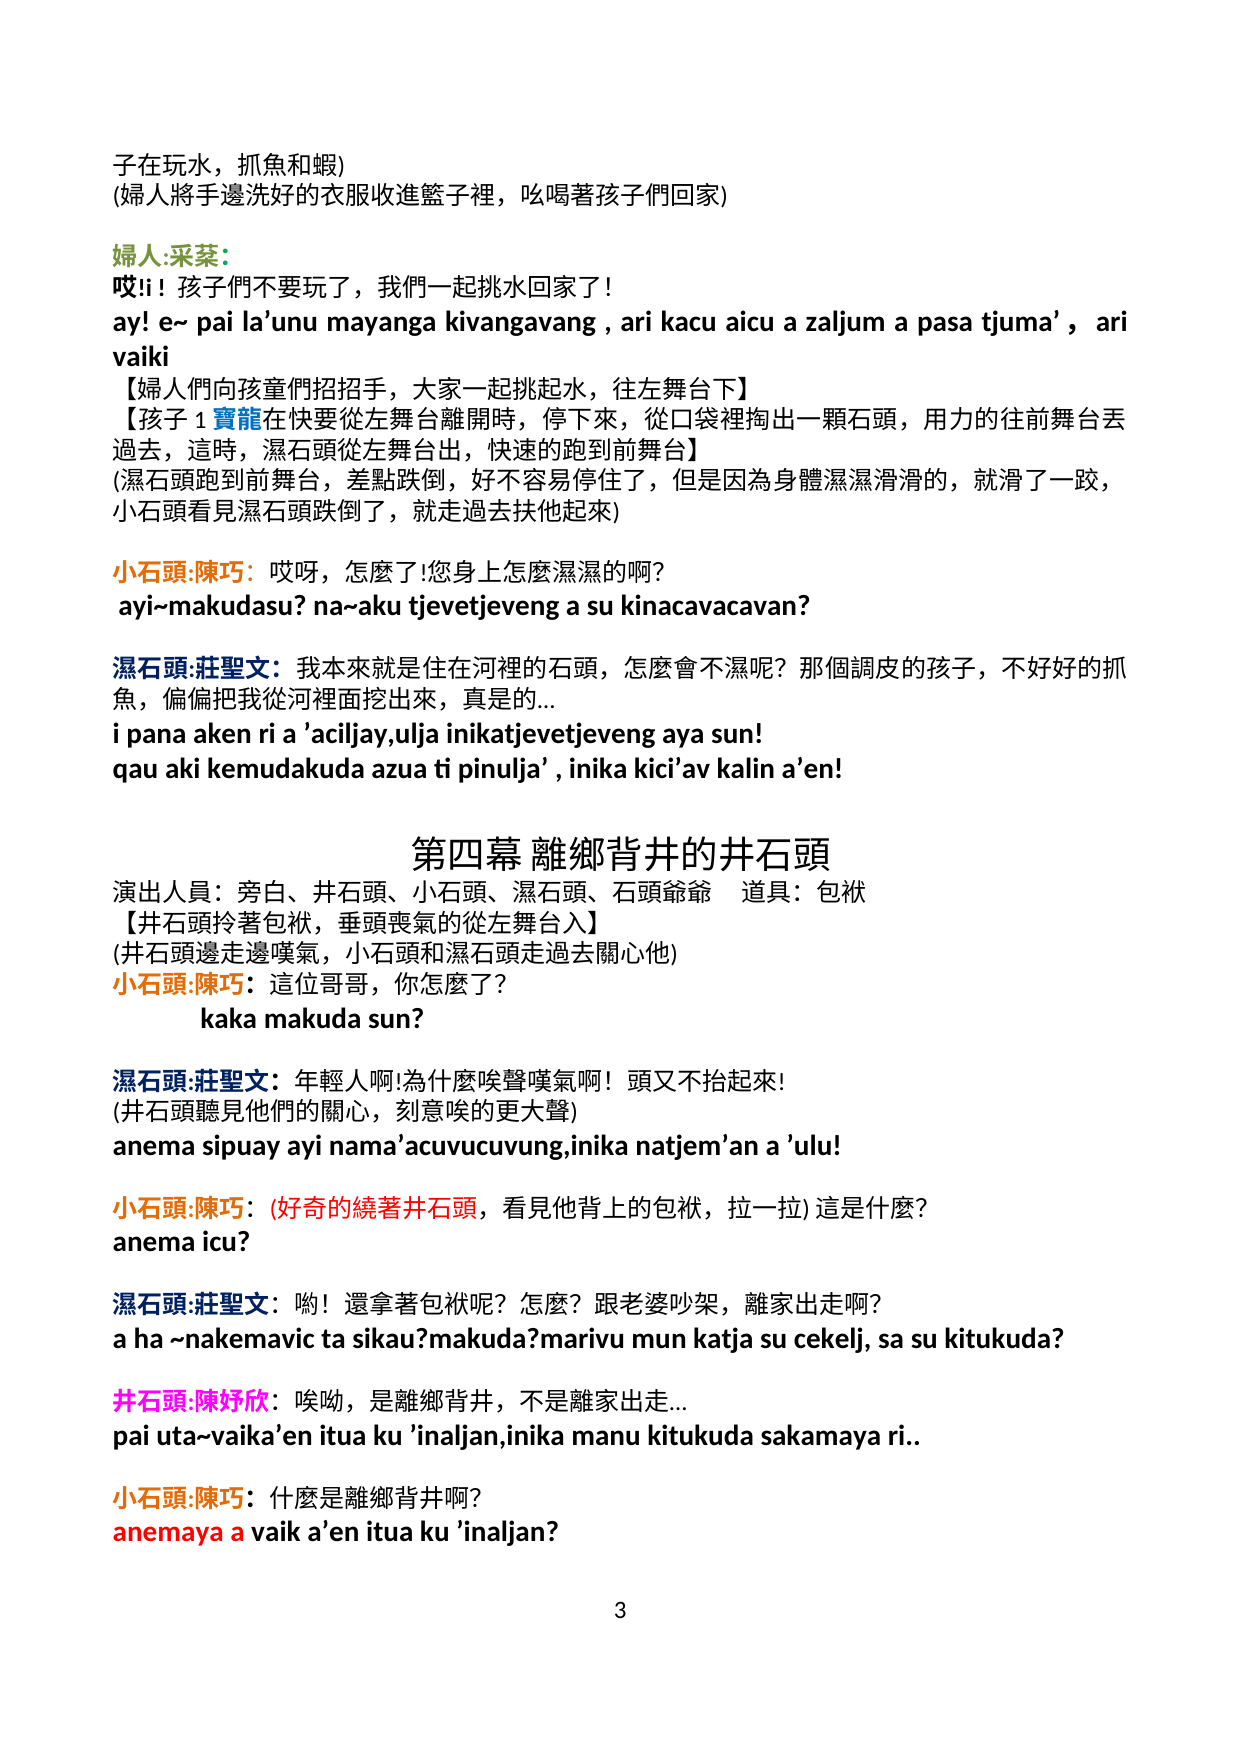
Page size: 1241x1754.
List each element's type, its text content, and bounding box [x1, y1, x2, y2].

text 井石頭:陳妤欣：唉呦，是離鄉背井，不是離家出走… [112, 1386, 1128, 1417]
text anema icu? [112, 1223, 1128, 1259]
text kaka makuda sun? [112, 1000, 1128, 1035]
text (井石頭邊走邊嘆氣，小石頭和濕石頭走過去關心他) [112, 939, 1128, 969]
text 小石頭:陳巧：哎呀，怎麼了!您身上怎麼濕濕的啊？ [112, 557, 1128, 587]
text 【孩子1寶龍在快要從左舞台離開時，停下來，從口袋裡掏出一顆石頭，用力的往前舞台丟過去，這時，濕石頭從左舞台出，快速的跑到前舞台】 [112, 404, 1128, 465]
text a ha ~nakemavic ta sikau?makuda?marivu mun katja su cekelj, sa su kitukuda? [112, 1320, 1128, 1356]
text 濕石頭:莊聖文：喲！還拿著包袱呢？怎麼？跟老婆吵架，離家出走啊？ [112, 1290, 1128, 1320]
text 小石頭:陳巧：這位哥哥，你怎麼了？ [112, 969, 1128, 1000]
text 小石頭:陳巧：什麼是離鄉背井啊？ [112, 1483, 1128, 1513]
text 【婦人們向孩童們招招手，大家一起挑起水，往左舞台下】 [112, 374, 1128, 404]
text 小石頭:陳巧：(好奇的繞著井石頭，看見他背上的包袱，拉一拉) 這是什麼？ [112, 1193, 1128, 1223]
text 【井石頭拎著包袱，垂頭喪氣的從左舞台入】 [112, 908, 1128, 939]
text ayi~makudasu? na~aku tjevetjeveng a su kinacavacavan? [112, 587, 1128, 623]
text 哎!i ! 孩子們不要玩了，我們一起挑水回家了！ [112, 272, 1128, 303]
text 濕石頭:莊聖文：我本來就是住在河裡的石頭，怎麼會不濕呢？那個調皮的孩子，不好好的抓魚，偏偏把我從河裡面挖出來，真是的… [112, 654, 1128, 715]
text i pana aken ri a ’aciljay,ulja inikatjevetjeveng aya sun! [112, 715, 1128, 750]
text pai uta~vaika’en itua ku ’inaljan,inika manu kitukuda sakamaya ri.. [112, 1417, 1128, 1452]
text (濕石頭跑到前舞台，差點跌倒，好不容易停住了，但是因為身體濕濕滑滑的，就滑了一跤，小石頭看見濕石頭跌倒了，就走過去扶他起來) [112, 465, 1128, 526]
text (井石頭聽見他們的關心，刻意唉的更大聲) [112, 1096, 1128, 1127]
text 子在玩水，抓魚和蝦) [112, 150, 1128, 181]
text anemaya a vaik a’en itua ku ’inaljan? [112, 1513, 1128, 1549]
text 濕石頭:莊聖文：年輕人啊!為什麼唉聲嘆氣啊！頭又不抬起來! [112, 1066, 1128, 1096]
text qau aki kemudakuda azua ti pinulja’ , inika kici’av kalin a’en! [112, 750, 1128, 786]
text 演出人員：旁白、井石頭、小石頭、濕石頭、石頭爺爺 道具：包袱 [112, 878, 1128, 908]
text ay! e~ pai la’unu mayanga kivangavang , ari kacu aicu a zaljum a pasa tjuma’，ari vaiki [112, 303, 1128, 374]
text (婦人將手邊洗好的衣服收進籃子裡，吆喝著孩子們回家) [112, 181, 1128, 211]
text 第四幕 離鄉背井的井石頭 [112, 832, 1128, 878]
text 婦人:采棻： [112, 242, 1128, 272]
text anema sipuay ayi nama’acuvucuvung,inika natjem’an a ’ulu! [112, 1127, 1128, 1162]
